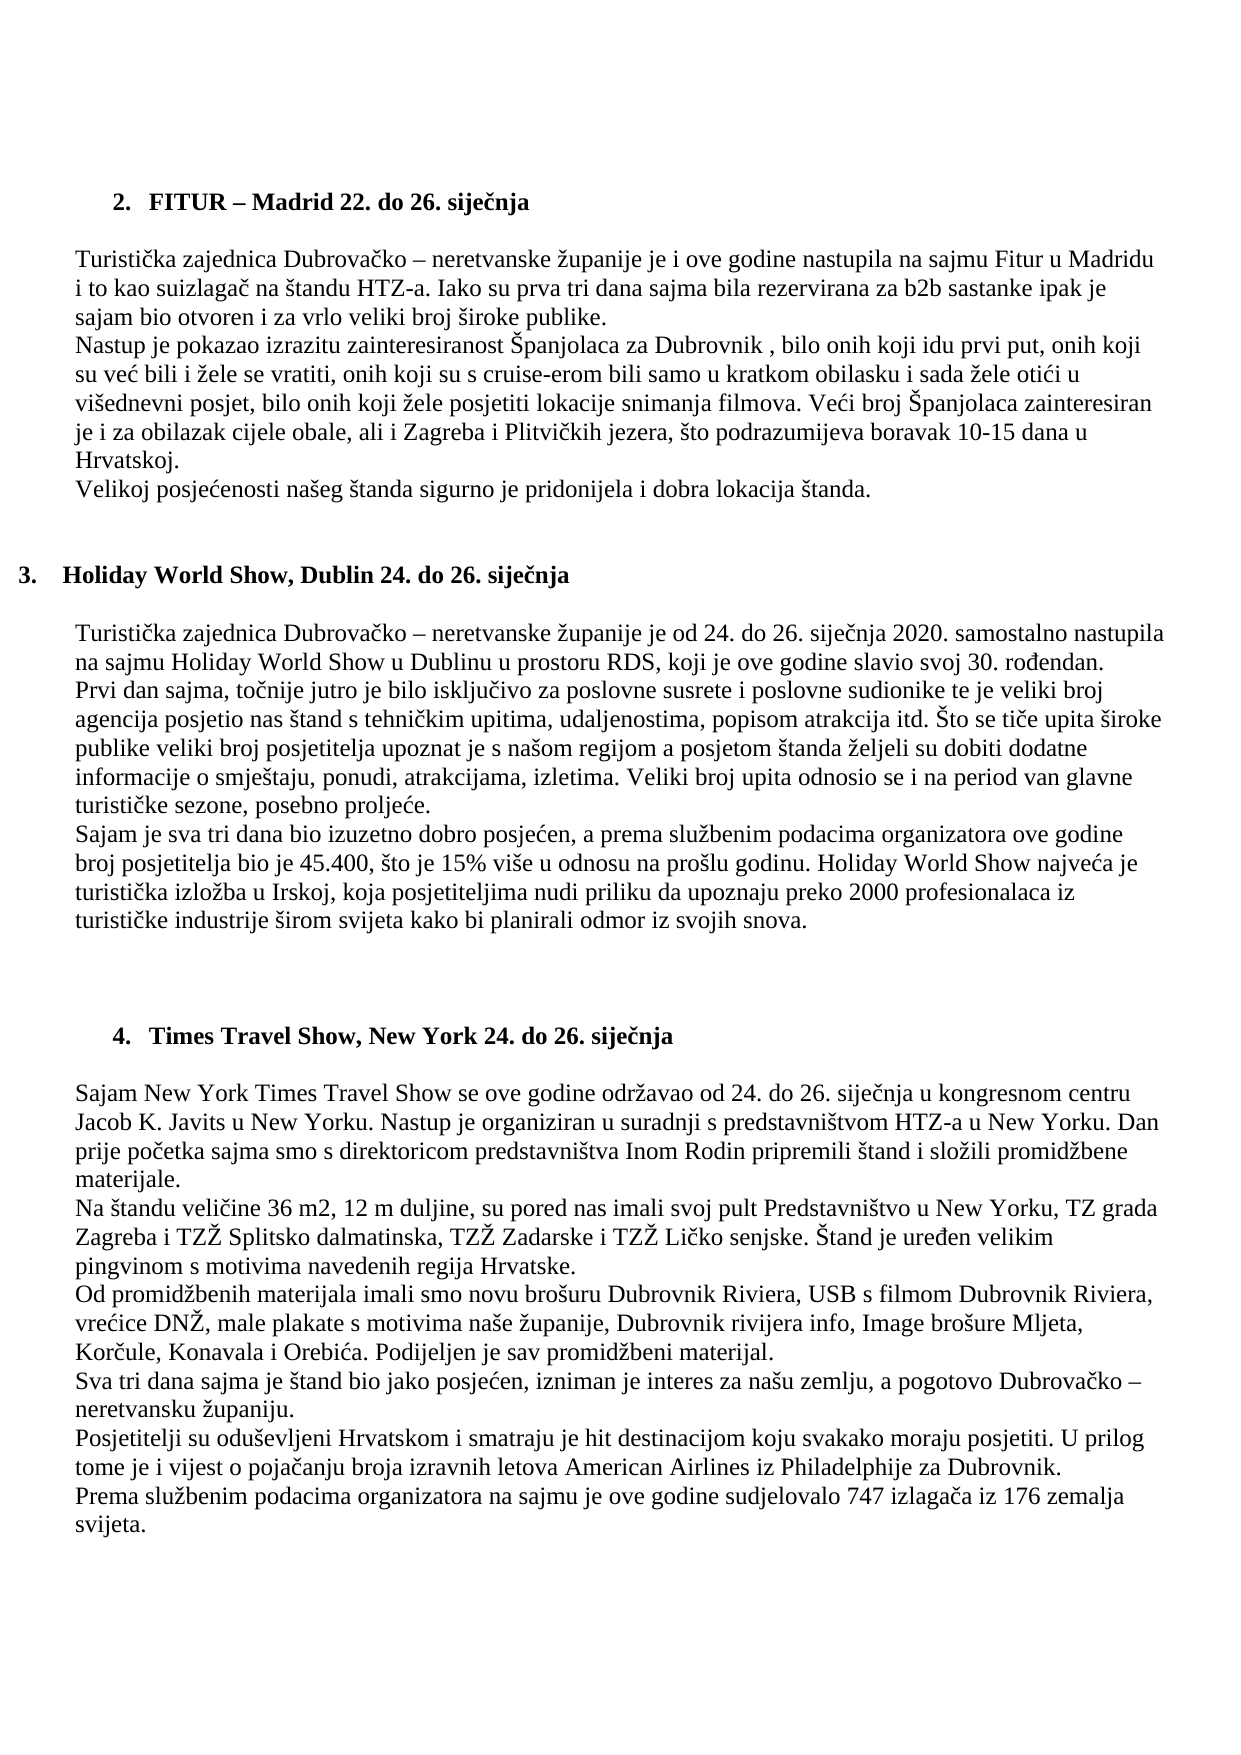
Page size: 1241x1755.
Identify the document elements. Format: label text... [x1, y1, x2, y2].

text Sajam New York Times Travel Show se ove godine održavao od 24. do 26. siječnja u kongresnom centru Jacob K. Javits u New Yorku. Nastup je organiziran u suradnji s predstavništvom HTZ-a u New Yorku. Dan prije početka sajma smo s direktoricom predstavništva Inom Rodin pripremili štand i složili promidžbene materijale. [75, 1078, 1162, 1193]
text Sva tri dana sajma je štand bio jako posjećen, izniman je interes za našu zemlju, a pogotovo Dubrovačko – neretvansku županiju. [75, 1366, 1143, 1423]
text turističke sezone, posebno proljeće. [75, 791, 1220, 819]
text turističke industrije širom svijeta kako bi planirali odmor iz svojih snova. [75, 906, 1220, 934]
list Holiday World Show, Dublin 24. do 26. siječnja [18, 561, 1220, 589]
list FITUR – Madrid 22. do 26. siječnja [112, 187, 1220, 216]
text Prvi dan sajma, točnije jutro je bilo isključivo za poslovne susrete i poslovne sudionike te je veliki broj agencija posjetio nas štand s tehničkim upitima, udaljenostima, popisom atrakcija itd. Što se tiče upita široke publike veliki broj posjetitelja upoznat je s našom regijom a posjetom štanda željeli su dobiti dodatne informacije o smještaju, ponudi, atrakcijama, izletima. Veliki broj upita odnosio se i na period van glavne [75, 676, 1164, 791]
text Od promidžbenih materijala imali smo novu brošuru Dubrovnik Riviera, USB s filmom Dubrovnik Riviera, vrećice DNŽ, male plakate s motivima naše županije, Dubrovnik rivijera info, Image brošure Mljeta, Korčule, Konavala i Orebića. Podijeljen je sav promidžbeni materijal. [75, 1279, 1155, 1366]
text Turistička zajednica Dubrovačko – neretvanske županije je i ove godine nastupila na sajmu Fitur u Madridu i to kao suizlagač na štandu HTZ-a. Iako su prva tri dana sajma bila rezervirana za b2b sastanke ipak je sajam bio otvoren i za vrlo veliki broj široke publike. [75, 244, 1157, 331]
text Posjetitelji su oduševljeni Hrvatskom i smatraju je hit destinacijom koju svakako moraju posjetiti. U prilog tome je i vijest o pojačanju broja izravnih letova American Airlines iz Philadelphije za Dubrovnik. [75, 1423, 1147, 1481]
text Na štandu veličine 36 m2, 12 m duljine, su pored nas imali svoj pult Predstavništvo u New Yorku, TZ grada Zagreba i TZŽ Splitsko dalmatinska, TZŽ Zadarske i TZŽ Ličko senjske. Štand je uređen velikim pingvinom s motivima navedenih regija Hrvatske. [75, 1193, 1160, 1279]
text Velikoj posjećenosti našeg štanda sigurno je pridonijela i dobra lokacija štanda. [75, 474, 1220, 503]
text Turistička zajednica Dubrovačko – neretvanske županije je od 24. do 26. siječnja 2020. samostalno nastupila na sajmu Holiday World Show u Dublinu u prostoru RDS, koji je ove godine slavio svoj 30. rođendan. [75, 618, 1166, 676]
text Nastup je pokazao izrazitu zainteresiranost Španjolaca za Dubrovnik , bilo onih koji idu prvi put, onih koji su već bili i žele se vratiti, onih koji su s cruise-erom bili samo u kratkom obilasku i sada žele otići u višednevni posjet, bilo onih koji žele posjetiti lokacije snimanja filmova. Veći broj Španjolaca zainteresiran je i za obilazak cijele obale, ali i Zagreba i Plitvičkih jezera, što podrazumijeva boravak 10-15 dana u Hrvatskoj. [75, 331, 1162, 474]
list Times Travel Show, New York 24. do 26. siječnja [112, 1021, 1220, 1049]
text Prema službenim podacima organizatora na sajmu je ove godine sudjelovalo 747 izlagača iz 176 zemalja svijeta. [75, 1481, 1127, 1538]
text Sajam je sva tri dana bio izuzetno dobro posjećen, a prema službenim podacima organizatora ove godine broj posjetitelja bio je 45.400, što je 15% više u odnosu na prošlu godinu. Holiday World Show najveća je turistička izložba u Irskoj, koja posjetiteljima nudi priliku da upoznaju preko 2000 profesionalaca iz [75, 819, 1140, 906]
